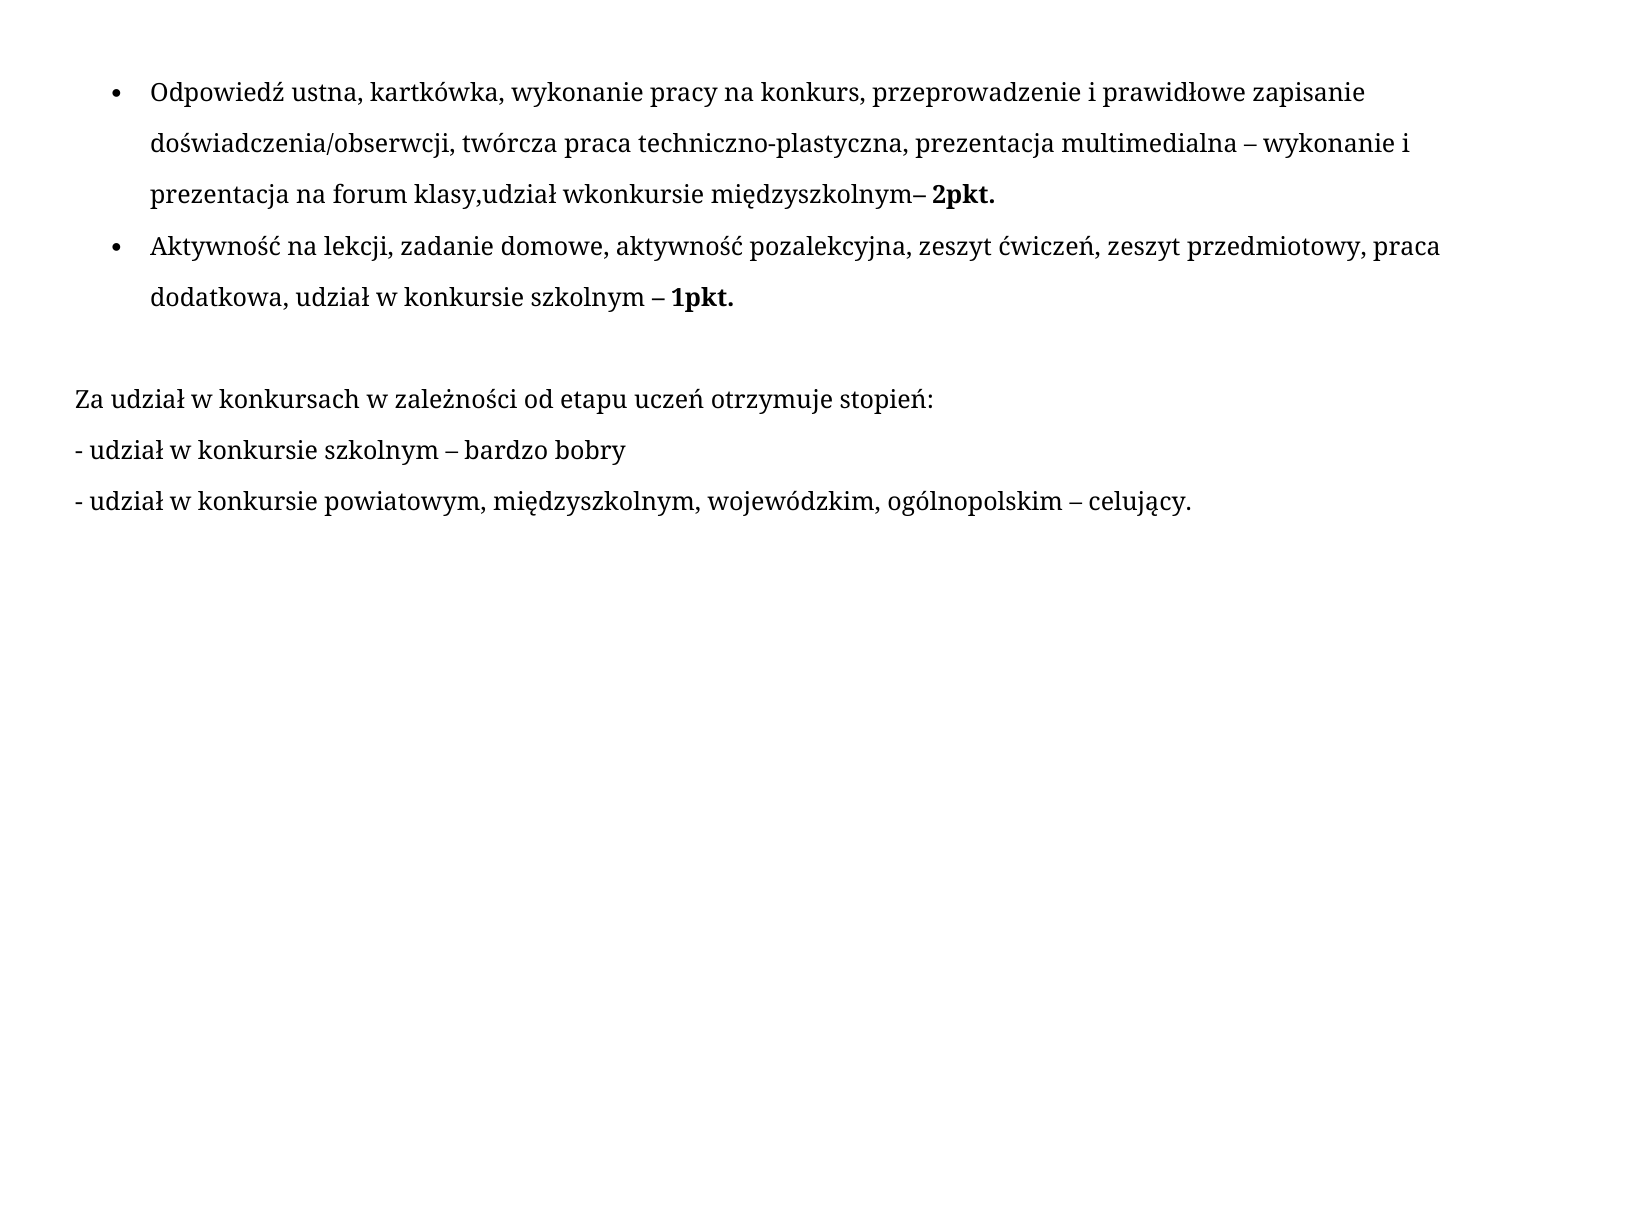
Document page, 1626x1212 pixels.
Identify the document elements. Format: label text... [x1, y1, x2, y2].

list Aktywność na lekcji, zadanie domowe, aktywność pozalekcyjna, zeszyt ćwiczeń, zeszyt przedmiotowy, praca dodatkowa, udział w konkursie szkolnym – 1pkt. [112, 228, 1550, 313]
list Odpowiedź ustna, kartkówka, wykonanie pracy na konkurs, przeprowadzenie i prawidłowe zapisanie doświadczenia/obserwcji, twórcza praca techniczno-plastyczna, prezentacja multimedialna – wykonanie i prezentacja na forum klasy,udział wkonkursie międzyszkolnym– 2pkt. [112, 75, 1550, 211]
text - udział w konkursie powiatowym, międzyszkolnym, wojewódzkim, ogólnopolskim – celujący. [75, 483, 1550, 517]
text - udział w konkursie szkolnym – bardzo bobry [75, 432, 1550, 466]
text Za udział w konkursach w zależności od etapu uczeń otrzymuje stopień: [75, 381, 1550, 415]
